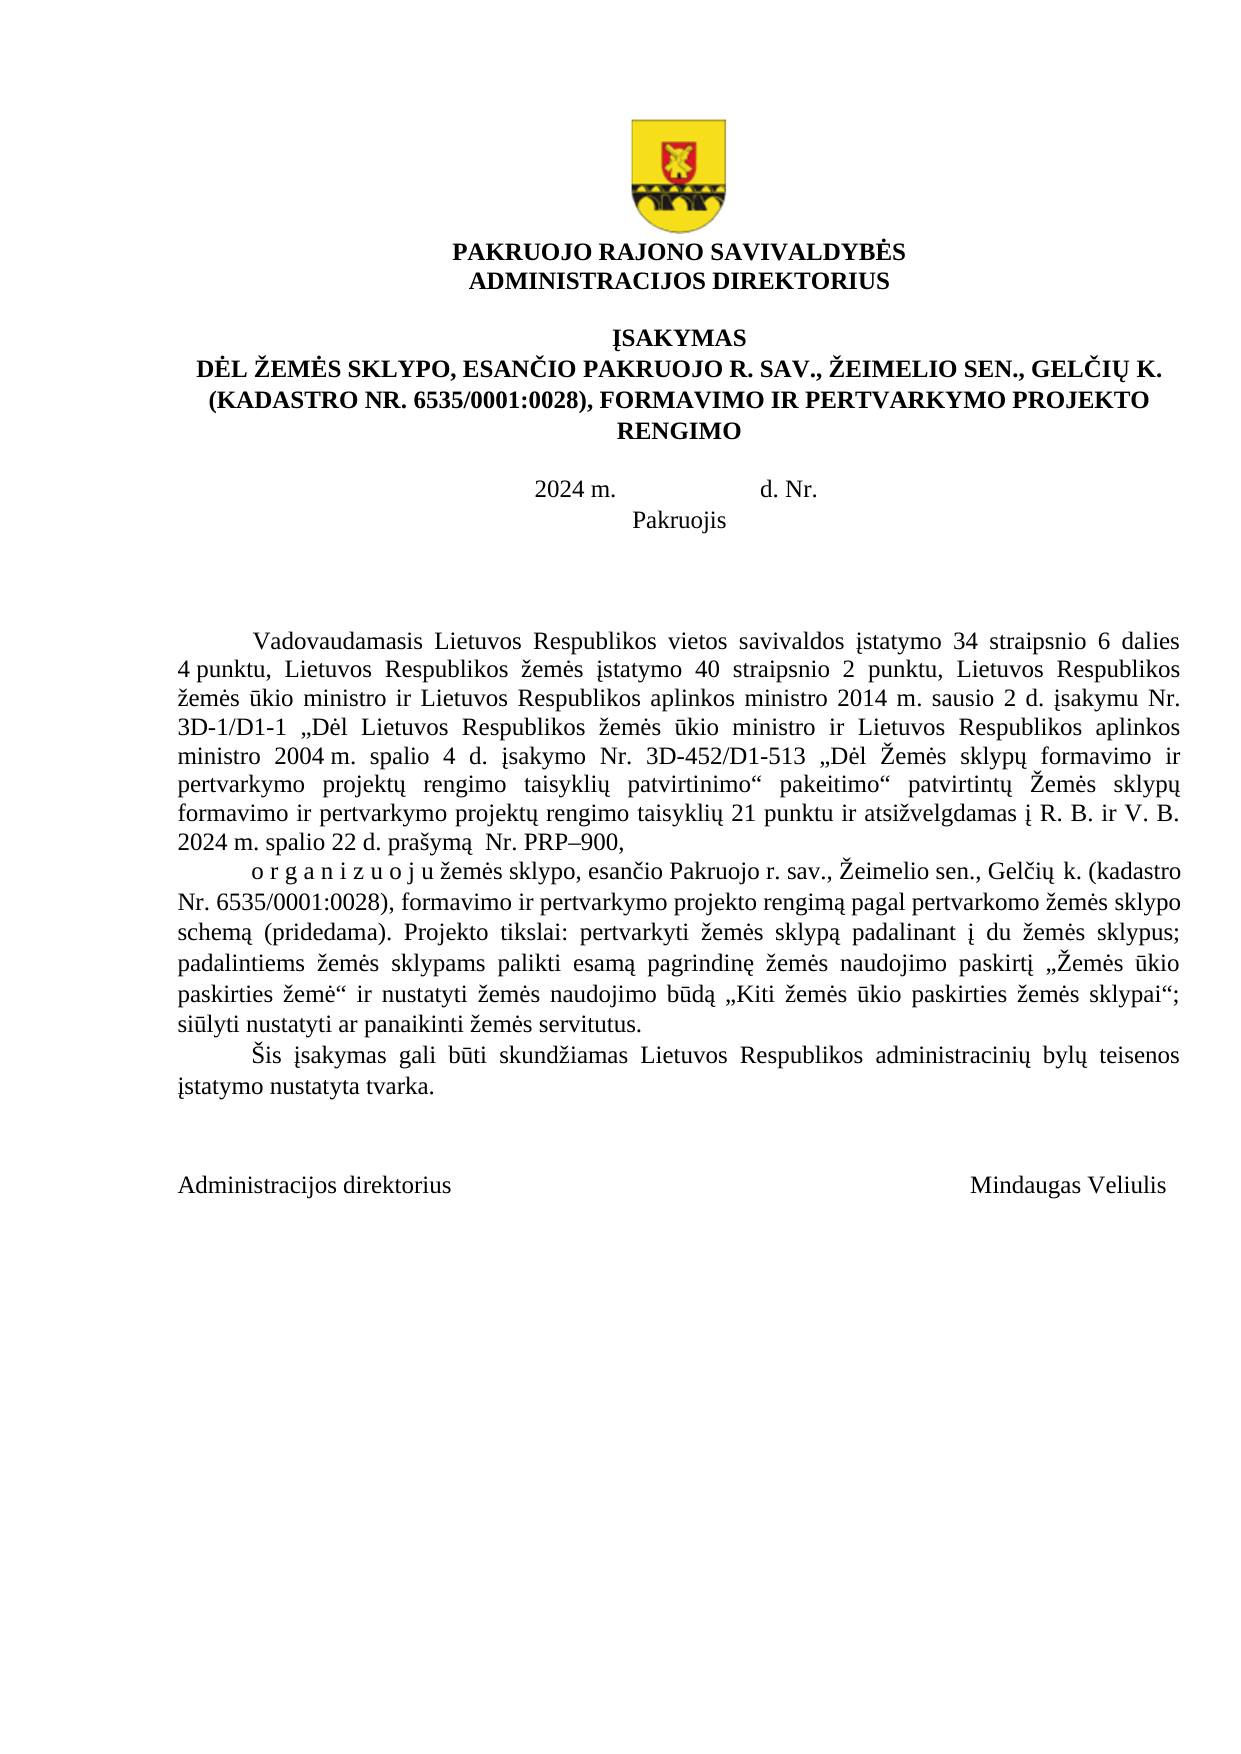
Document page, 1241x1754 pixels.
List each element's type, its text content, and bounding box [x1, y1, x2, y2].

text DĖL ŽEMĖS SKLYPO, ESANČIO PAKRUOJO R. SAV., ŽEIMELIO SEN., GELČIŲ K. (KADASTRO NR. 6535/0001:0028), FORMAVIMO IR PERTVARKYMO PROJEKTO RENGIMO [177, 354, 1181, 444]
text Vadovaudamasis Lietuvos Respublikos vietos savivaldos įstatymo 34 straipsnio 6 dalies 4 punktu, Lietuvos Respublikos žemės įstatymo 40 straipsnio 2 punktu, Lietuvos Respublikos žemės ūkio ministro ir Lietuvos Respublikos aplinkos ministro 2014 m. sausio 2 d. įsakymu Nr. 3D-1/D1-1 „Dėl Lietuvos Respublikos žemės ūkio ministro ir Lietuvos Respublikos aplinkos ministro 2004 m. spalio 4 d. įsakymo Nr. 3D-452/D1-513 „Dėl Žemės sklypų formavimo ir pertvarkymo projektų rengimo taisyklių patvirtinimo“ pakeitimo“ patvirtintų Žemės sklypų formavimo ir pertvarkymo projektų rengimo taisyklių 21 punktu ir atsižvelgdamas į R. B. ir V. B. 2024 m. spalio 22 d. prašymą Nr. PRP–900, [177, 626, 1181, 856]
text ADMINISTRACIJOS DIREKTORIUS [177, 266, 1181, 295]
text Šis įsakymas gali būti skundžiamas Lietuvos Respublikos administracinių bylų teisenos įstatymo nustatyta tvarka. [177, 1040, 1181, 1100]
text o r g a n i z u o j u žemės sklypo, esančio Pakruojo r. sav., Žeimelio sen., Gelčių k. (kadastro Nr. 6535/0001:0028), formavimo ir pertvarkymo projekto rengimą pagal pertvarkomo žemės sklypo schemą (pridedama). Projekto tikslai: pertvarkyti žemės sklypą padalinant į du žemės sklypus; padalintiems žemės sklypams palikti esamą pagrindinę žemės naudojimo paskirtį „Žemės ūkio paskirties žemė“ ir nustatyti žemės naudojimo būdą „Kiti žemės ūkio paskirties žemės sklypai“; siūlyti nustatyti ar panaikinti žemės servitutus. [177, 856, 1181, 1038]
text Administracijos direktorius Mindaugas Veliulis [177, 1171, 1175, 1199]
text ĮSAKYMAS [177, 323, 1181, 352]
text Pakruojis [177, 505, 1181, 534]
text 2024 m. d. Nr. [177, 474, 1181, 503]
text PAKRUOJO RAJONO SAVIVALDYBĖS [177, 237, 1181, 266]
